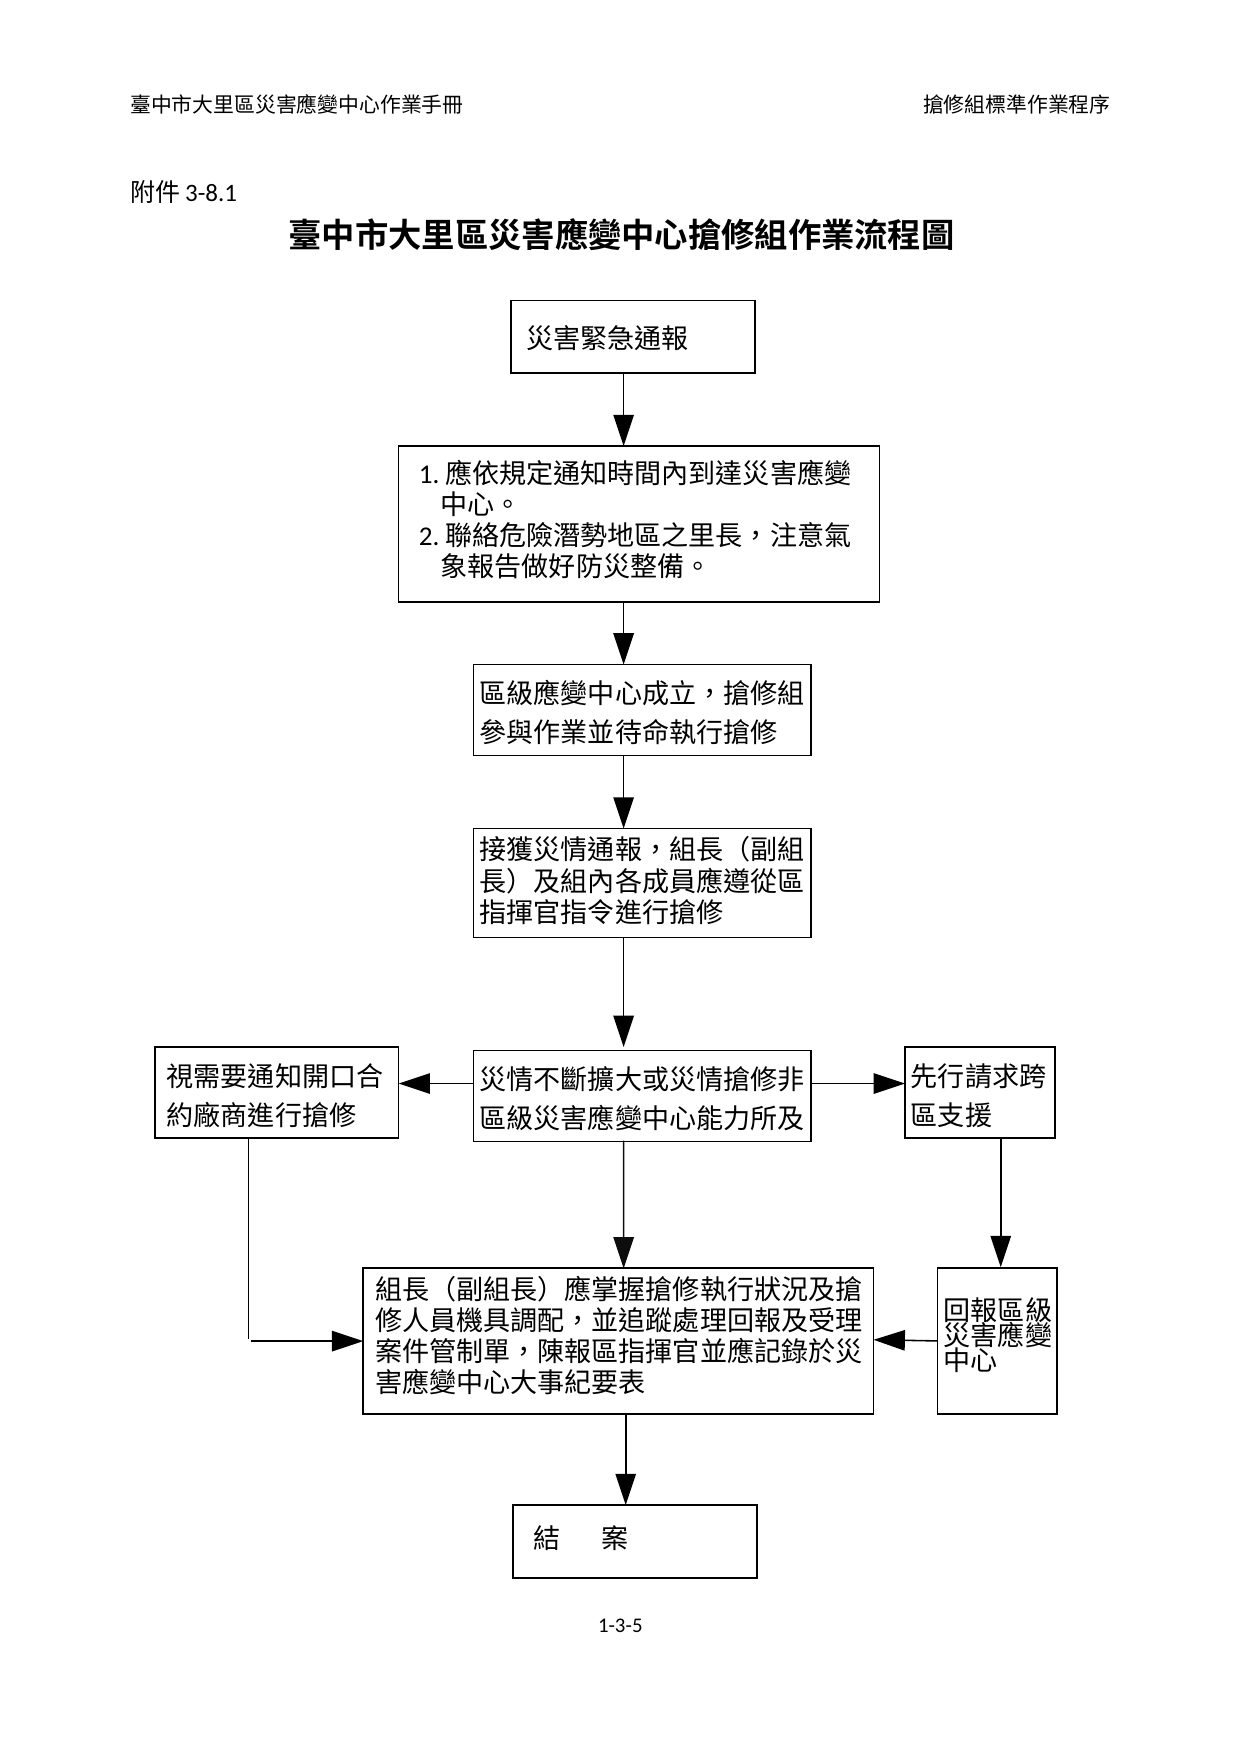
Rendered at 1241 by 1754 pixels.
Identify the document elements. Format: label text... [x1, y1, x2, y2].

text 臺中市大里區災害應變中心搶修組作業流程圖 [130, 208, 1112, 257]
text 附件3-8.1 [130, 172, 1110, 208]
